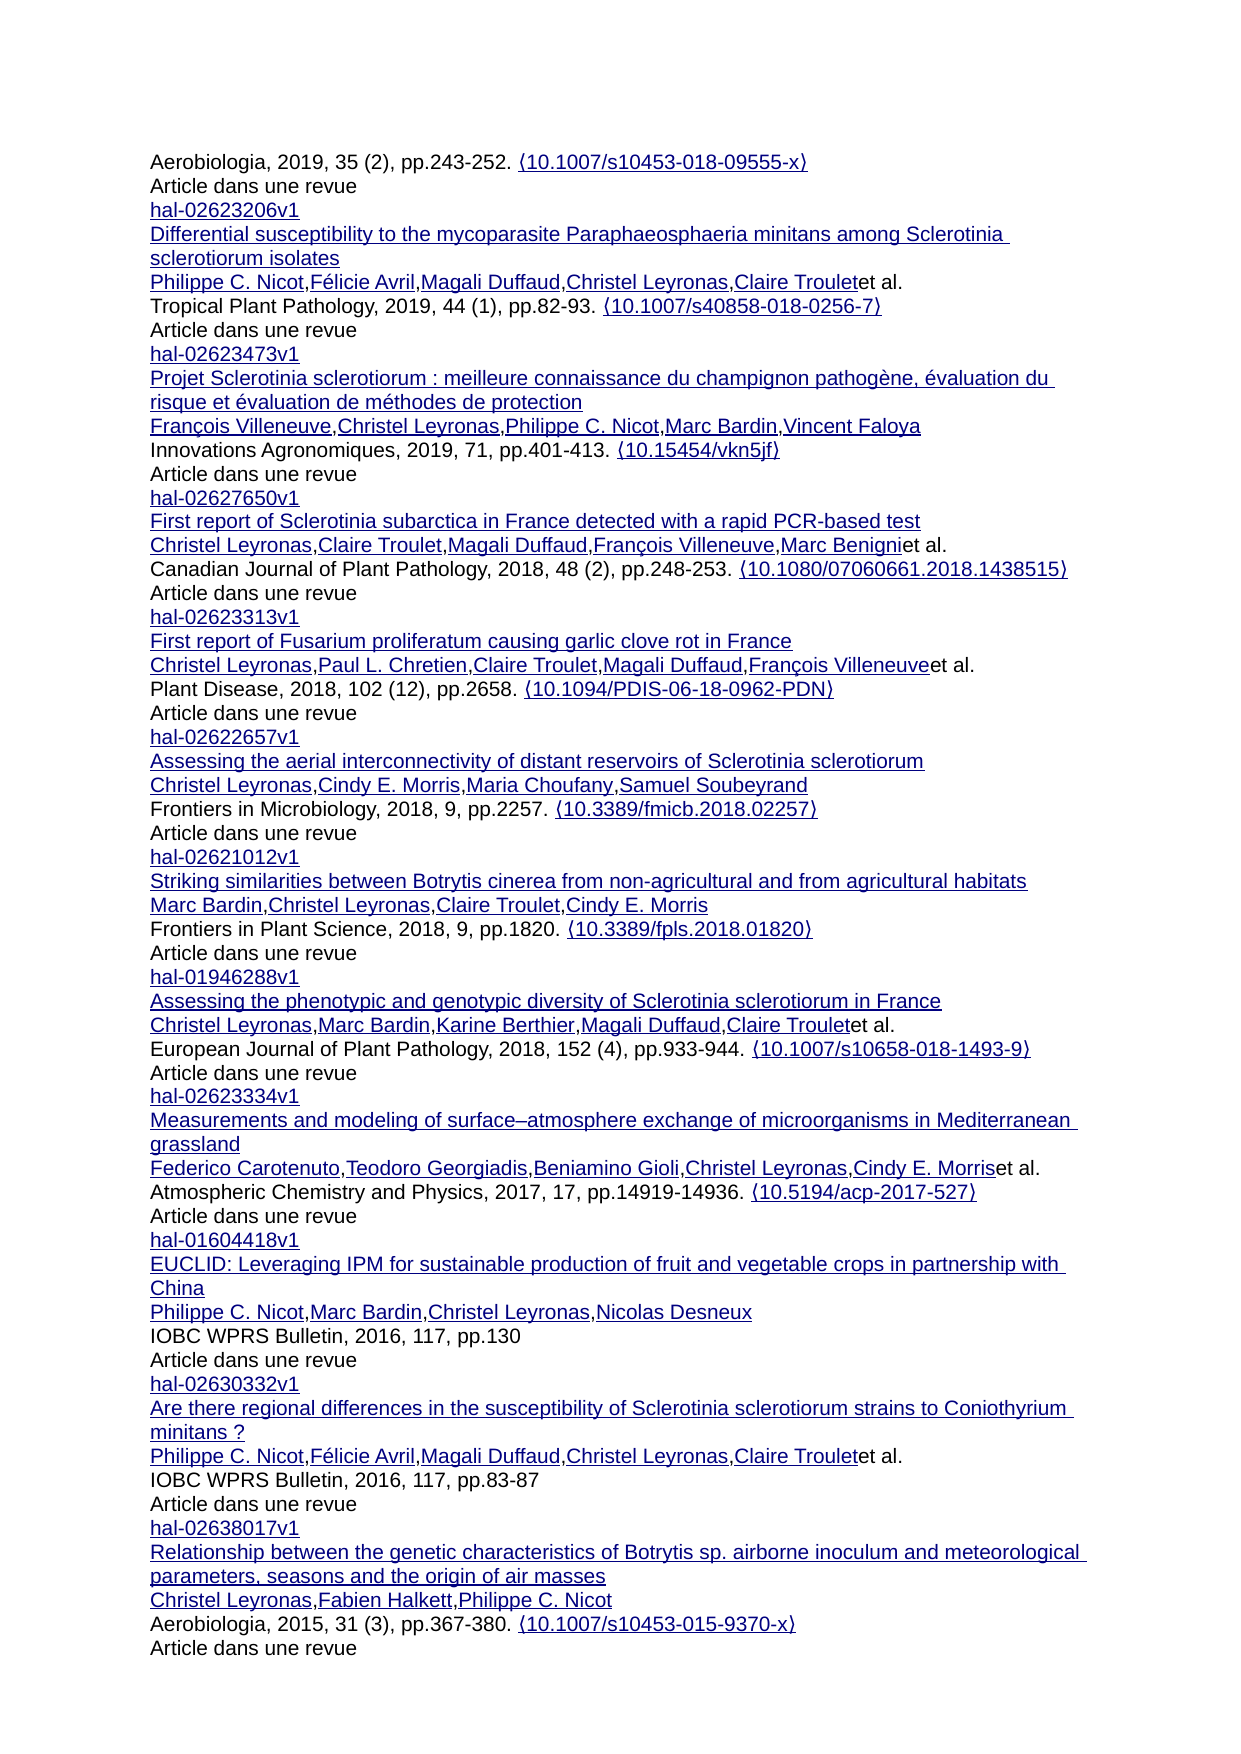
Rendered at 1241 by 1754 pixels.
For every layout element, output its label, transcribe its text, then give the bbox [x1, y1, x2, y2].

table_cell Relationship between the genetic characteristics of Botrytis sp. airborne inoculum and meteorological parameters, seasons and the origin of air masses Christel Leyronas,Fabien Halkett,Philippe C. Nicot Aerobiologia, 2015, 31 (3), pp.367-380. ⟨10.1007/s10453-015-9370-x⟩ Article dans une revue [150, 1540, 1090, 1659]
table_cell Differential susceptibility to the mycoparasite Paraphaeosphaeria minitans among Sclerotinia sclerotiorum isolates Philippe C. Nicot,Félicie Avril,Magali Duffaud,Christel Leyronas,Claire Trouletet al. Tropical Plant Pathology, 2019, 44 (1), pp.82-93. ⟨10.1007/s40858-018-0256-7⟩ Article dans une revue hal-02623473v1 [150, 222, 1090, 366]
table_cell Striking similarities between Botrytis cinerea from non-agricultural and from agricultural habitats Marc Bardin,Christel Leyronas,Claire Troulet,Cindy E. Morris Frontiers in Plant Science, 2018, 9, pp.1820. ⟨10.3389/fpls.2018.01820⟩ Article dans une revue hal-01946288v1 [150, 869, 1090, 988]
table_cell Aerobiologia, 2019, 35 (2), pp.243-252. ⟨10.1007/s10453-018-09555-x⟩ Article dans une revue hal-02623206v1 [150, 150, 1090, 222]
table_cell First report of Fusarium proliferatum causing garlic clove rot in France Christel Leyronas,Paul L. Chretien,Claire Troulet,Magali Duffaud,François Villeneuveet al. Plant Disease, 2018, 102 (12), pp.2658. ⟨10.1094/PDIS-06-18-0962-PDN⟩ Article dans une revue hal-02622657v1 [150, 629, 1090, 749]
table_cell EUCLID: Leveraging IPM for sustainable production of fruit and vegetable crops in partnership with China Philippe C. Nicot,Marc Bardin,Christel Leyronas,Nicolas Desneux IOBC WPRS Bulletin, 2016, 117, pp.130 Article dans une revue hal-02630332v1 [150, 1252, 1090, 1396]
table_cell Assessing the phenotypic and genotypic diversity of Sclerotinia sclerotiorum in France Christel Leyronas,Marc Bardin,Karine Berthier,Magali Duffaud,Claire Trouletet al. European Journal of Plant Pathology, 2018, 152 (4), pp.933-944. ⟨10.1007/s10658-018-1493-9⟩ Article dans une revue hal-02623334v1 [150, 989, 1090, 1108]
table_cell Measurements and modeling of surface–atmosphere exchange of microorganisms in Mediterranean grassland Federico Carotenuto,Teodoro Georgiadis,Beniamino Gioli,Christel Leyronas,Cindy E. Morriset al. Atmospheric Chemistry and Physics, 2017, 17, pp.14919-14936. ⟨10.5194/acp-2017-527⟩ Article dans une revue hal-01604418v1 [150, 1108, 1090, 1252]
table_cell Assessing the aerial interconnectivity of distant reservoirs of Sclerotinia sclerotiorum Christel Leyronas,Cindy E. Morris,Maria Choufany,Samuel Soubeyrand Frontiers in Microbiology, 2018, 9, pp.2257. ⟨10.3389/fmicb.2018.02257⟩ Article dans une revue hal-02621012v1 [150, 749, 1090, 869]
table_cell Projet Sclerotinia sclerotiorum : meilleure connaissance du champignon pathogène, évaluation du risque et évaluation de méthodes de protection François Villeneuve,Christel Leyronas,Philippe C. Nicot,Marc Bardin,Vincent Faloya Innovations Agronomiques, 2019, 71, pp.401-413. ⟨10.15454/vkn5jf⟩ Article dans une revue hal-02627650v1 [150, 366, 1090, 509]
table_cell Are there regional differences in the susceptibility of Sclerotinia sclerotiorum strains to Coniothyrium minitans ? Philippe C. Nicot,Félicie Avril,Magali Duffaud,Christel Leyronas,Claire Trouletet al. IOBC WPRS Bulletin, 2016, 117, pp.83-87 Article dans une revue hal-02638017v1 [150, 1396, 1090, 1539]
table_cell First report of Sclerotinia subarctica in France detected with a rapid PCR-based test Christel Leyronas,Claire Troulet,Magali Duffaud,François Villeneuve,Marc Benigniet al. Canadian Journal of Plant Pathology, 2018, 48 (2), pp.248-253. ⟨10.1080/07060661.2018.1438515⟩ Article dans une revue hal-02623313v1 [150, 509, 1090, 629]
